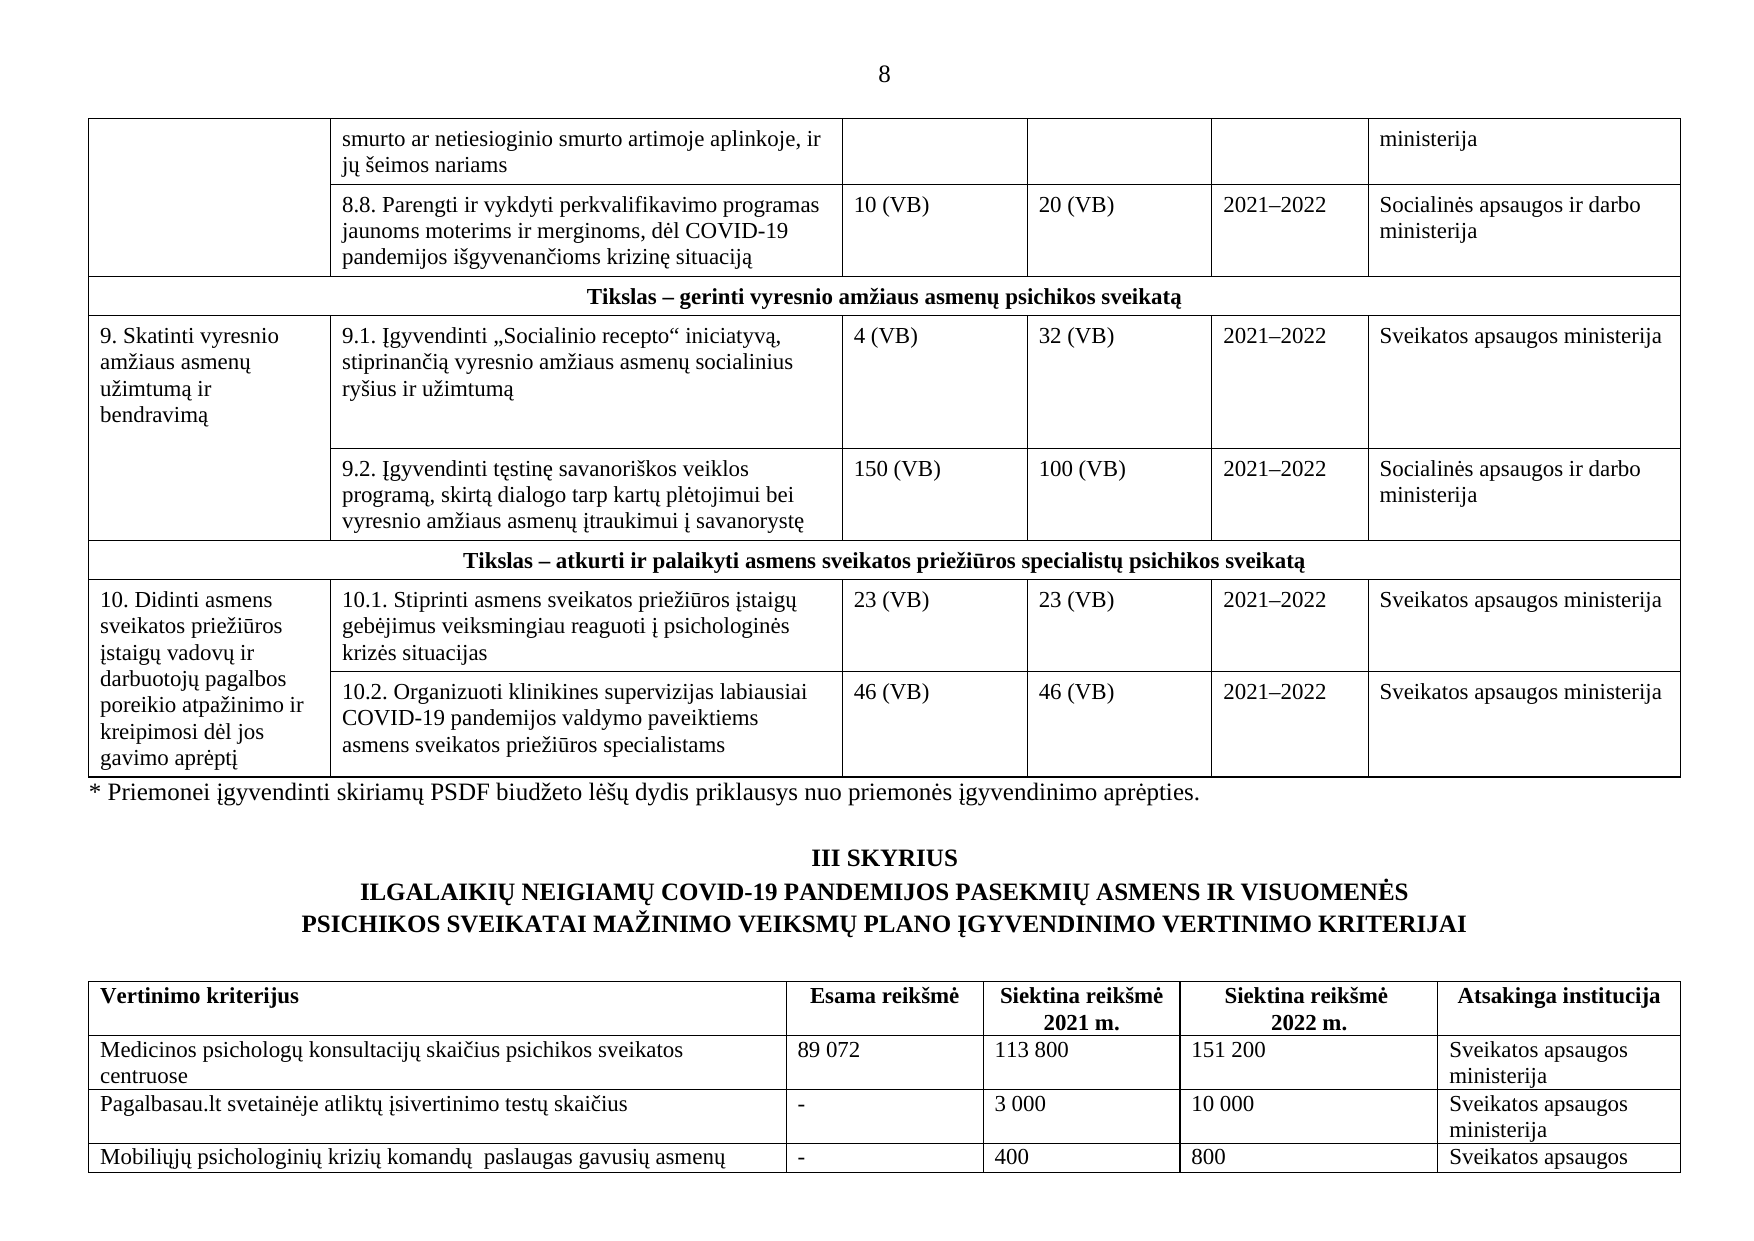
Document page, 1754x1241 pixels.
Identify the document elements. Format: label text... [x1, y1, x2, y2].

table_cell 2021–2022 [1212, 316, 1368, 448]
table_cell [1028, 119, 1211, 184]
table_cell [1212, 119, 1368, 184]
table_cell ministerija [1369, 119, 1680, 184]
table_cell Tikslas – gerinti vyresnio amžiaus asmenų psichikos sveikatą [89, 277, 1680, 315]
table_cell Sveikatos apsaugos ministerija [1438, 1090, 1680, 1142]
table_cell 4 (VB) [843, 316, 1027, 448]
table_cell 2021–2022 [1212, 580, 1368, 671]
table_cell 10 (VB) [843, 185, 1027, 276]
table_cell [843, 119, 1027, 184]
table_cell 10. Didinti asmens sveikatos priežiūros įstaigų vadovų ir darbuotojų pagalbos poreikio atpažinimo ir kreipimosi dėl jos gavimo aprėptį [89, 580, 330, 776]
table_cell 150 (VB) [843, 449, 1027, 540]
table_cell 32 (VB) [1028, 316, 1211, 448]
text III SKYRIUS [89, 843, 1680, 872]
table_cell - [787, 1144, 983, 1172]
table_cell 89 072 [787, 1036, 983, 1089]
table_cell 400 [984, 1144, 1179, 1172]
table_cell Tikslas – atkurti ir palaikyti asmens sveikatos priežiūros specialistų psichikos sveikatą [89, 541, 1680, 579]
table_cell 100 (VB) [1028, 449, 1211, 540]
table_cell Mobiliųjų psichologinių krizių komandų paslaugas gavusių asmenų [89, 1144, 786, 1172]
table_cell Sveikatos apsaugos ministerija [1369, 672, 1680, 776]
table_cell 2021–2022 [1212, 449, 1368, 540]
table_header Vertinimo kriterijus [89, 982, 786, 1035]
table_cell 20 (VB) [1028, 185, 1211, 276]
table_header Siektina reikšmė 2021 m. [984, 982, 1179, 1035]
table_cell [89, 119, 330, 276]
table_cell 800 [1181, 1144, 1437, 1172]
table_cell Sveikatos apsaugos ministerija [1369, 580, 1680, 671]
table_cell Sveikatos apsaugos [1438, 1144, 1680, 1172]
table_header Atsakinga institucija [1438, 982, 1680, 1035]
table_cell 10 000 [1181, 1090, 1437, 1142]
text * Priemonei įgyvendinti skiriamų PSDF biudžeto lėšų dydis priklausys nuo priemonės įgyvendinimo aprėpties. [89, 778, 1680, 806]
table_cell 46 (VB) [843, 672, 1027, 776]
table_cell 10.1. Stiprinti asmens sveikatos priežiūros įstaigų gebėjimus veiksmingiau reaguoti į psichologinės krizės situacijas [331, 580, 842, 671]
table_cell 2021–2022 [1212, 185, 1368, 276]
table_cell 113 800 [984, 1036, 1179, 1089]
table_cell 9. Skatinti vyresnio amžiaus asmenų užimtumą ir bendravimą [89, 316, 330, 540]
text ILGALAIKIŲ NEIGIAMŲ COVID-19 PANDEMIJOS PASEKMIŲ ASMENS IR VISUOMENĖS PSICHIKOS SVEIKATAI MAŽINIMO VEIKSMŲ PLANO ĮGYVENDINIMO VERTINIMO KRITERIJAI [89, 877, 1680, 938]
table_cell Sveikatos apsaugos ministerija [1438, 1036, 1680, 1089]
table_cell 2021–2022 [1212, 672, 1368, 776]
table_cell Sveikatos apsaugos ministerija [1369, 316, 1680, 448]
table_cell 46 (VB) [1028, 672, 1211, 776]
table_cell 3 000 [984, 1090, 1179, 1142]
table_cell Socialinės apsaugos ir darbo ministerija [1369, 185, 1680, 276]
table_cell 23 (VB) [843, 580, 1027, 671]
table_cell Medicinos psichologų konsultacijų skaičius psichikos sveikatos centruose [89, 1036, 786, 1089]
table_cell 9.2. Įgyvendinti tęstinę savanoriškos veiklos programą, skirtą dialogo tarp kartų plėtojimui bei vyresnio amžiaus asmenų įtraukimui į savanorystę [331, 449, 842, 540]
table_cell 10.2. Organizuoti klinikines supervizijas labiausiai COVID-19 pandemijos valdymo paveiktiems asmens sveikatos priežiūros specialistams [331, 672, 842, 776]
table_cell 9.1. Įgyvendinti „Socialinio recepto“ iniciatyvą, stiprinančią vyresnio amžiaus asmenų socialinius ryšius ir užimtumą [331, 316, 842, 448]
table_cell Socialinės apsaugos ir darbo ministerija [1369, 449, 1680, 540]
table_cell Pagalbasau.lt svetainėje atliktų įsivertinimo testų skaičius [89, 1090, 786, 1142]
table_header Esama reikšmė [787, 982, 983, 1035]
table_header Siektina reikšmė 2022 m. [1181, 982, 1437, 1035]
table_cell 151 200 [1181, 1036, 1437, 1089]
table_cell smurto ar netiesioginio smurto artimoje aplinkoje, ir jų šeimos nariams [331, 119, 842, 184]
table_cell 23 (VB) [1028, 580, 1211, 671]
table_cell - [787, 1090, 983, 1142]
table_cell 8.8. Parengti ir vykdyti perkvalifikavimo programas jaunoms moterims ir merginoms, dėl COVID-19 pandemijos išgyvenančioms krizinę situaciją [331, 185, 842, 276]
